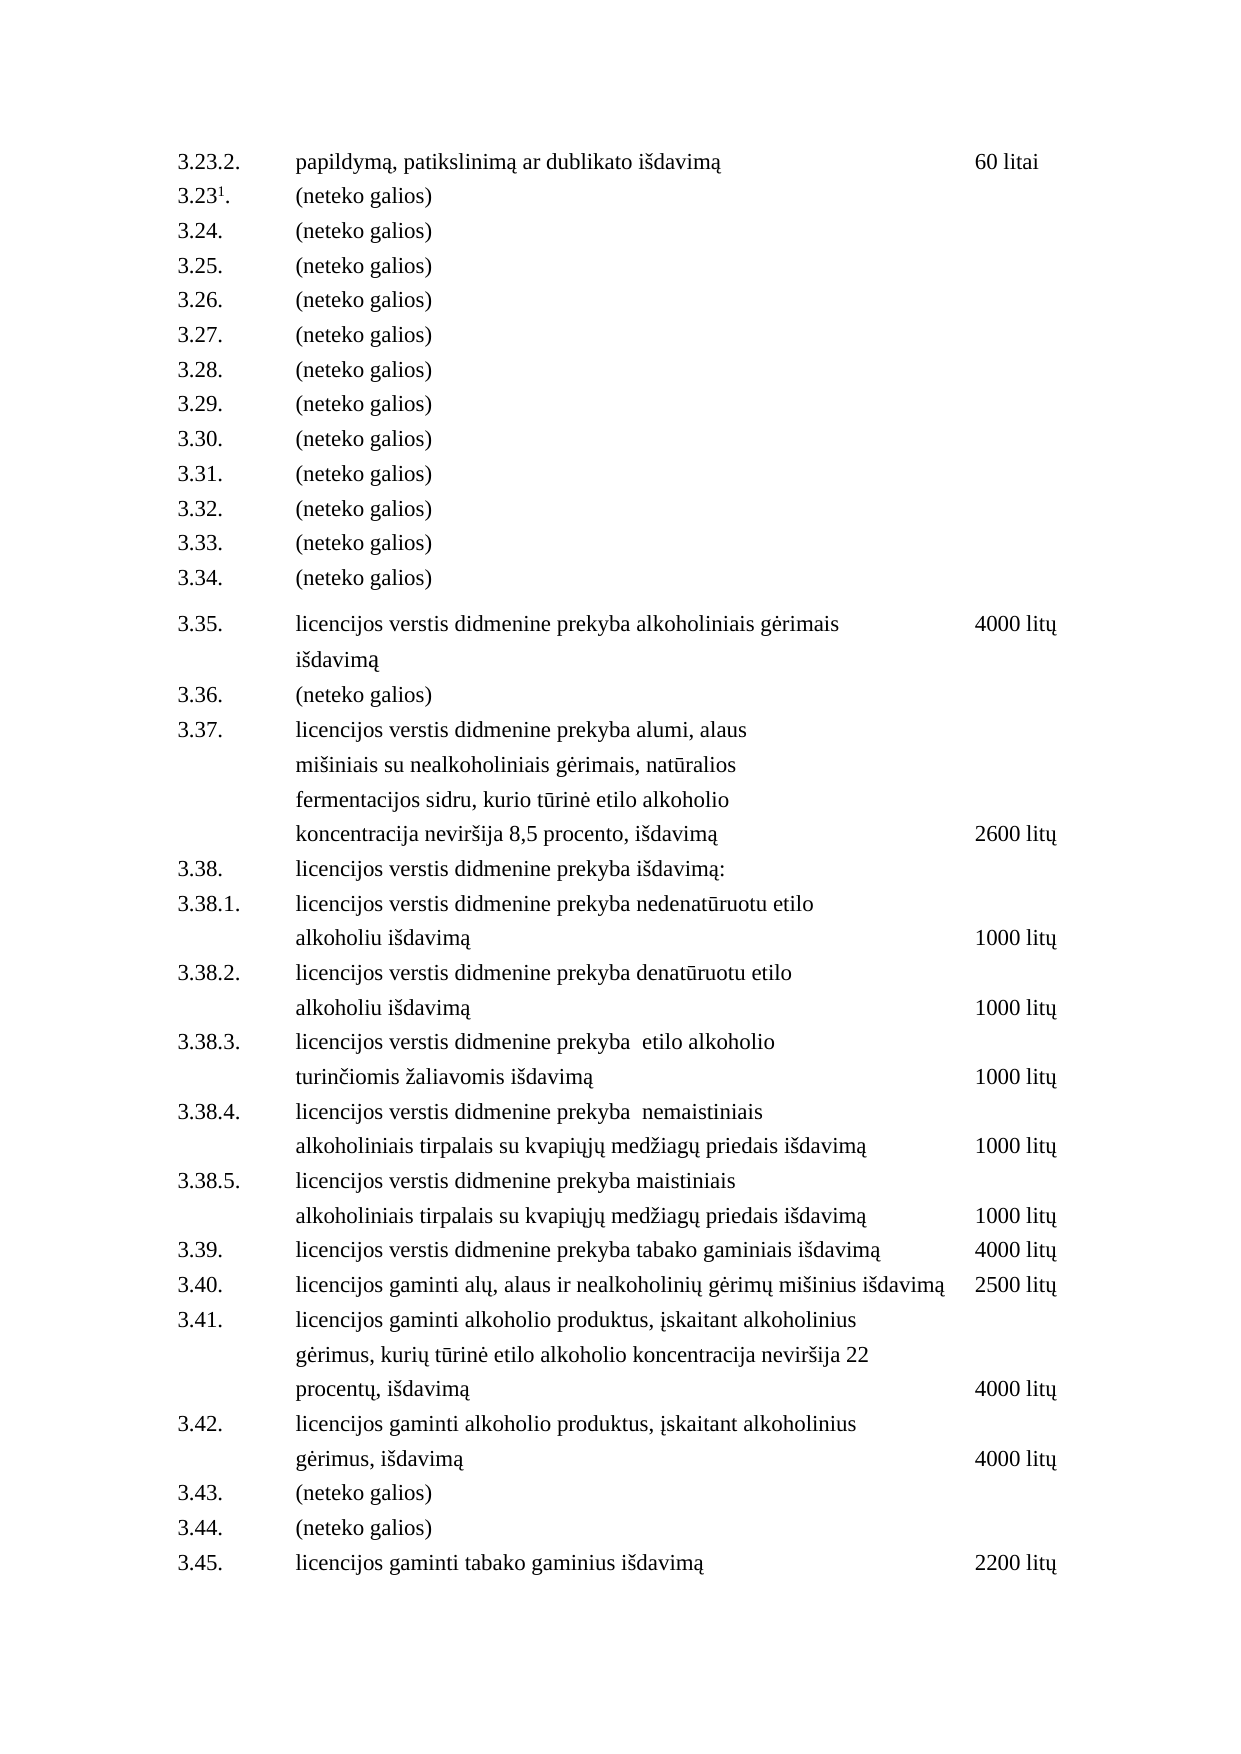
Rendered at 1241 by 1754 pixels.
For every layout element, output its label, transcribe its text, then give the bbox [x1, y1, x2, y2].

text alkoholiniais tirpalais su kvapiųjų medžiagų priedais išdavimą 1000 litų [177, 1132, 1122, 1159]
text procentų, išdavimą 4000 litų [177, 1375, 1122, 1402]
text alkoholiu išdavimą 1000 litų [177, 924, 1122, 951]
text 3.38.4. licencijos verstis didmenine prekyba nemaistiniais [177, 1098, 1122, 1124]
text alkoholiu išdavimą 1000 litų [177, 994, 1122, 1020]
text 3.23.2. papildymą, patikslinimą ar dublikato išdavimą 60 litai [177, 148, 1122, 174]
text 3.38.3. licencijos verstis didmenine prekyba etilo alkoholio [177, 1028, 1122, 1055]
text 3.231. (neteko galios) [177, 182, 1122, 209]
text 3.38.2. licencijos verstis didmenine prekyba denatūruotu etilo [177, 959, 1122, 985]
text 3.33. (neteko galios) [177, 529, 1122, 556]
text 3.43. (neteko galios) [177, 1479, 1122, 1506]
text 3.38.5. licencijos verstis didmenine prekyba maistiniais [177, 1167, 1122, 1193]
text 3.27. (neteko galios) [177, 321, 1122, 347]
text 3.38. licencijos verstis didmenine prekyba išdavimą: [177, 855, 1122, 881]
text alkoholiniais tirpalais su kvapiųjų medžiagų priedais išdavimą 1000 litų [177, 1202, 1122, 1228]
text 3.37. licencijos verstis didmenine prekyba alumi, alaus [177, 716, 1122, 743]
text 3.32. (neteko galios) [177, 494, 1122, 521]
text turinčiomis žaliavomis išdavimą 1000 litų [177, 1063, 1122, 1089]
text 3.35. licencijos verstis didmenine prekyba alkoholiniais gėrimais 4000 litų [177, 599, 1122, 636]
text 3.30. (neteko galios) [177, 425, 1122, 452]
text fermentacijos sidru, kurio tūrinė etilo alkoholio [177, 786, 1122, 812]
text 3.36. (neteko galios) [177, 682, 1122, 708]
text 3.26. (neteko galios) [177, 286, 1122, 313]
text 3.38.1. licencijos verstis didmenine prekyba nedenatūruotu etilo [177, 890, 1122, 916]
text gėrimus, kurių tūrinė etilo alkoholio koncentracija neviršija 22 [177, 1341, 1122, 1367]
text 3.45. licencijos gaminti tabako gaminius išdavimą 2200 litų [177, 1549, 1122, 1575]
text 3.31. (neteko galios) [177, 460, 1122, 486]
text gėrimus, išdavimą 4000 litų [177, 1445, 1122, 1471]
text 3.25. (neteko galios) [177, 252, 1122, 278]
text išdavimą [177, 644, 1122, 673]
text 3.28. (neteko galios) [177, 356, 1122, 382]
text 3.42. licencijos gaminti alkoholio produktus, įskaitant alkoholinius [177, 1410, 1122, 1436]
text 3.44. (neteko galios) [177, 1514, 1122, 1540]
text koncentracija neviršija 8,5 procento, išdavimą 2600 litų [177, 820, 1122, 847]
text 3.41. licencijos gaminti alkoholio produktus, įskaitant alkoholinius [177, 1306, 1122, 1332]
text 3.34. (neteko galios) [177, 564, 1122, 590]
text mišiniais su nealkoholiniais gėrimais, natūralios [177, 751, 1122, 777]
text 3.39. licencijos verstis didmenine prekyba tabako gaminiais išdavimą 4000 litų [177, 1237, 1122, 1263]
text 3.40. licencijos gaminti alų, alaus ir nealkoholinių gėrimų mišinius išdavimą 2500 litų [177, 1271, 1122, 1298]
text 3.24. (neteko galios) [177, 217, 1122, 243]
text 3.29. (neteko galios) [177, 391, 1122, 417]
